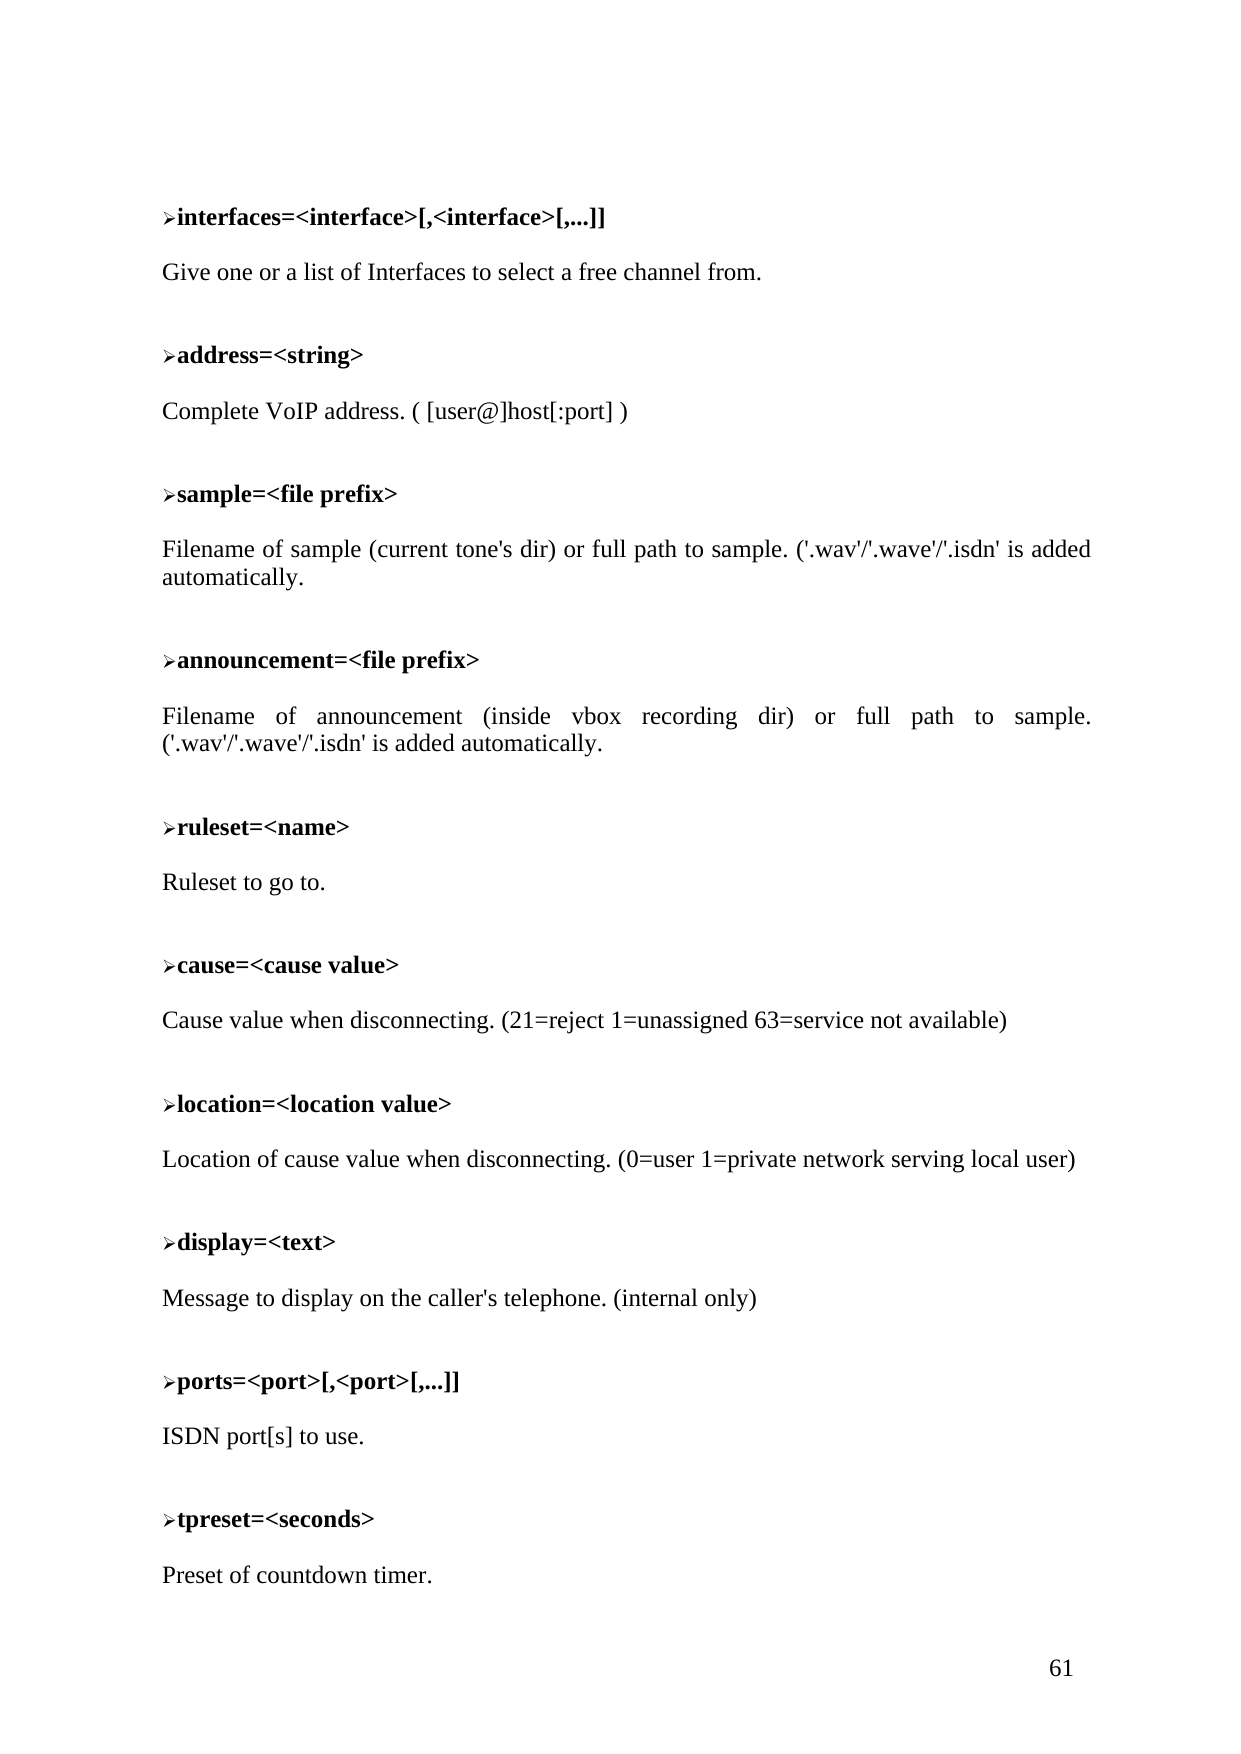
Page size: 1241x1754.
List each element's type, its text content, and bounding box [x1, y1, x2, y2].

text Complete VoIP address. ( [user@]host[:port] ) [162, 397, 1092, 425]
list location=<location value> [162, 1090, 1092, 1117]
text Preset of countdown timer. [162, 1561, 1092, 1588]
text Location of cause value when disconnecting. (0=user 1=private network serving local user) [162, 1145, 1092, 1173]
list display=<text> [162, 1228, 1092, 1256]
list cause=<cause value> [162, 951, 1092, 979]
text Filename of announcement (inside vbox recording dir) or full path to sample. ('.wav'/'.wave'/'.isdn' is added automatically. [162, 702, 1092, 757]
text ISDN port[s] to use. [162, 1422, 1092, 1450]
text Message to display on the caller's telephone. (internal only) [162, 1284, 1092, 1311]
list ports=<port>[,<port>[,...]] [162, 1367, 1092, 1394]
list tpreset=<seconds> [162, 1505, 1092, 1533]
list address=<string> [162, 342, 1092, 369]
list ruleset=<name> [162, 813, 1092, 840]
list announcement=<file prefix> [162, 646, 1092, 674]
text Ruleset to go to. [162, 868, 1092, 896]
text Cause value when disconnecting. (21=reject 1=unassigned 63=service not available) [162, 1007, 1092, 1034]
text Give one or a list of Interfaces to select a free channel from. [162, 258, 1092, 286]
list interfaces=<interface>[,<interface>[,...]] [162, 203, 1092, 231]
list sample=<file prefix> [162, 480, 1092, 508]
text Filename of sample (current tone's dir) or full path to sample. ('.wav'/'.wave'/'.isdn' is added automatically. [162, 536, 1092, 591]
